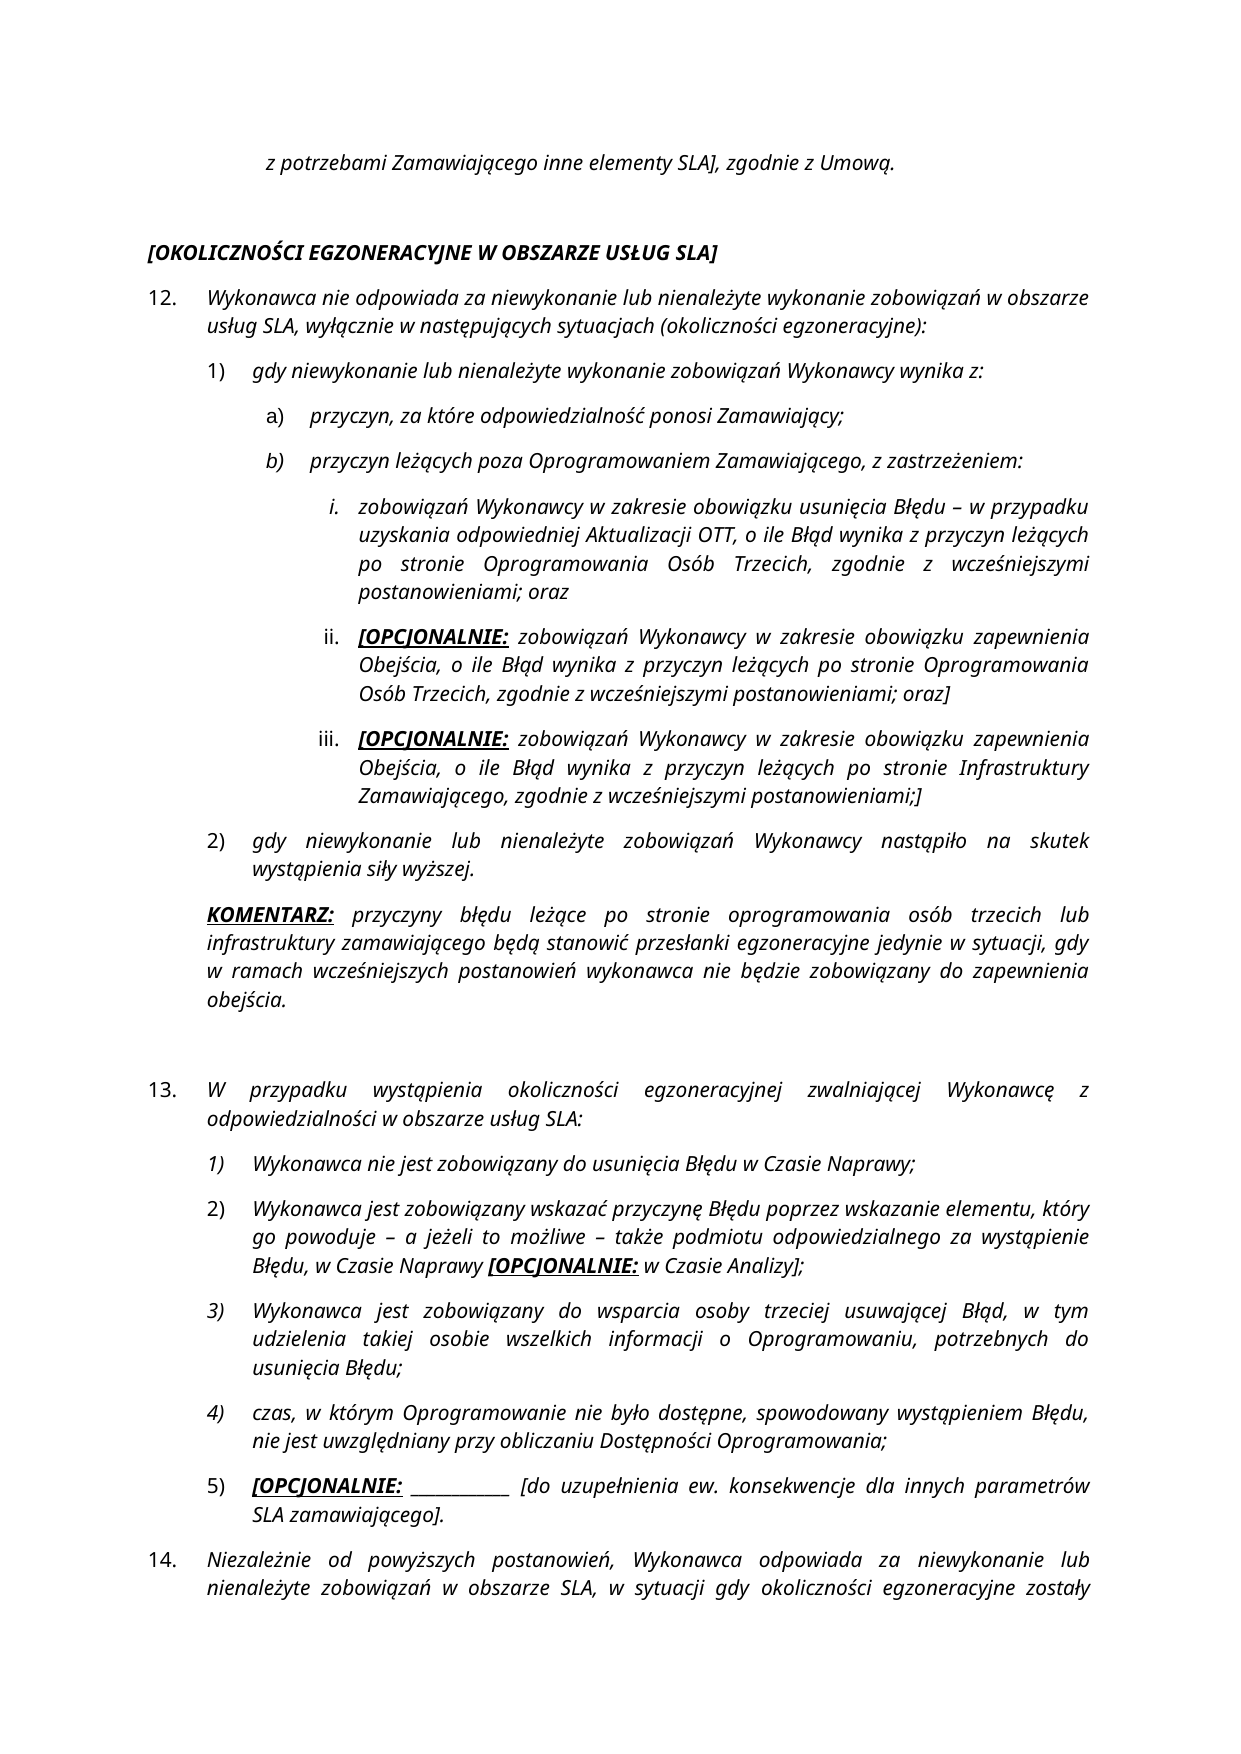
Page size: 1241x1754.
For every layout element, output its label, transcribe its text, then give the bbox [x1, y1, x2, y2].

list gdy niewykonanie lub nienależyte wykonanie zobowiązań Wykonawcy wynika z: [207, 356, 1093, 385]
list [OPCJONALNIE: ____________ [do uzupełnienia ew. konsekwencje dla innych parametrów SLA zamawiającego]. [207, 1471, 1093, 1528]
text KOMENTARZ: przyczyny błędu leżące po stronie oprogramowania osób trzecich lub infrastruktury zamawiającego będą stanowić przesłanki egzoneracyjne jedynie w sytuacji, gdy w ramach wcześniejszych postanowień wykonawca nie będzie zobowiązany do zapewnienia obejścia. [207, 900, 1093, 1013]
list [OPCJONALNIE: zobowiązań Wykonawcy w zakresie obowiązku zapewnienia Obejścia, o ile Błąd wynika z przyczyn leżących po stronie Oprogramowania Osób Trzecich, zgodnie z wcześniejszymi postanowieniami; oraz] [339, 622, 1093, 707]
list Niezależnie od powyższych postanowień, Wykonawca odpowiada za niewykonanie lub nienależyte zobowiązań w obszarze SLA, w sytuacji gdy okoliczności egzoneracyjne zostały [148, 1545, 1093, 1602]
list Wykonawca jest zobowiązany do wsparcia osoby trzeciej usuwającej Błąd, w tym udzielenia takiej osobie wszelkich informacji o Oprogramowaniu, potrzebnych do usunięcia Błędu; [207, 1296, 1093, 1381]
list przyczyn, za które odpowiedzialność ponosi Zamawiający; [266, 402, 1093, 430]
list [OPCJONALNIE: zobowiązań Wykonawcy w zakresie obowiązku zapewnienia Obejścia, o ile Błąd wynika z przyczyn leżących po stronie Infrastruktury Zamawiającego, zgodnie z wcześniejszymi postanowieniami;] [339, 724, 1093, 809]
list Wykonawca nie jest zobowiązany do usunięcia Błędu w Czasie Naprawy; [207, 1149, 1093, 1177]
list Wykonawca jest zobowiązany wskazać przyczynę Błędu poprzez wskazanie elementu, który go powoduje – a jeżeli to możliwe – także podmiotu odpowiedzialnego za wystąpienie Błędu, w Czasie Naprawy [OPCJONALNIE: w Czasie Analizy]; [207, 1194, 1093, 1279]
list W przypadku wystąpienia okoliczności egzoneracyjnej zwalniającej Wykonawcę z odpowiedzialności w obszarze usług SLA: [148, 1075, 1093, 1132]
list gdy niewykonanie lub nienależyte zobowiązań Wykonawcy nastąpiło na skutek wystąpienia siły wyższej. [207, 826, 1093, 883]
text [OKOLICZNOŚCI EGZONERACYJNE W OBSZARZE USŁUG SLA] [148, 238, 1093, 266]
list z potrzebami Zamawiającego inne elementy SLA], zgodnie z Umową. [207, 148, 1093, 176]
list zobowiązań Wykonawcy w zakresie obowiązku usunięcia Błędu – w przypadku uzyskania odpowiedniej Aktualizacji OTT, o ile Błąd wynika z przyczyn leżących po stronie Oprogramowania Osób Trzecich, zgodnie z wcześniejszymi postanowieniami; oraz [339, 492, 1093, 606]
list Wykonawca nie odpowiada za niewykonanie lub nienależyte wykonanie zobowiązań w obszarze usług SLA, wyłącznie w następujących sytuacjach (okoliczności egzoneracyjne): [148, 283, 1093, 340]
list przyczyn leżących poza Oprogramowaniem Zamawiającego, z zastrzeżeniem: [266, 447, 1093, 475]
list czas, w którym Oprogramowanie nie było dostępne, spowodowany wystąpieniem Błędu, nie jest uwzględniany przy obliczaniu Dostępności Oprogramowania; [207, 1398, 1093, 1455]
